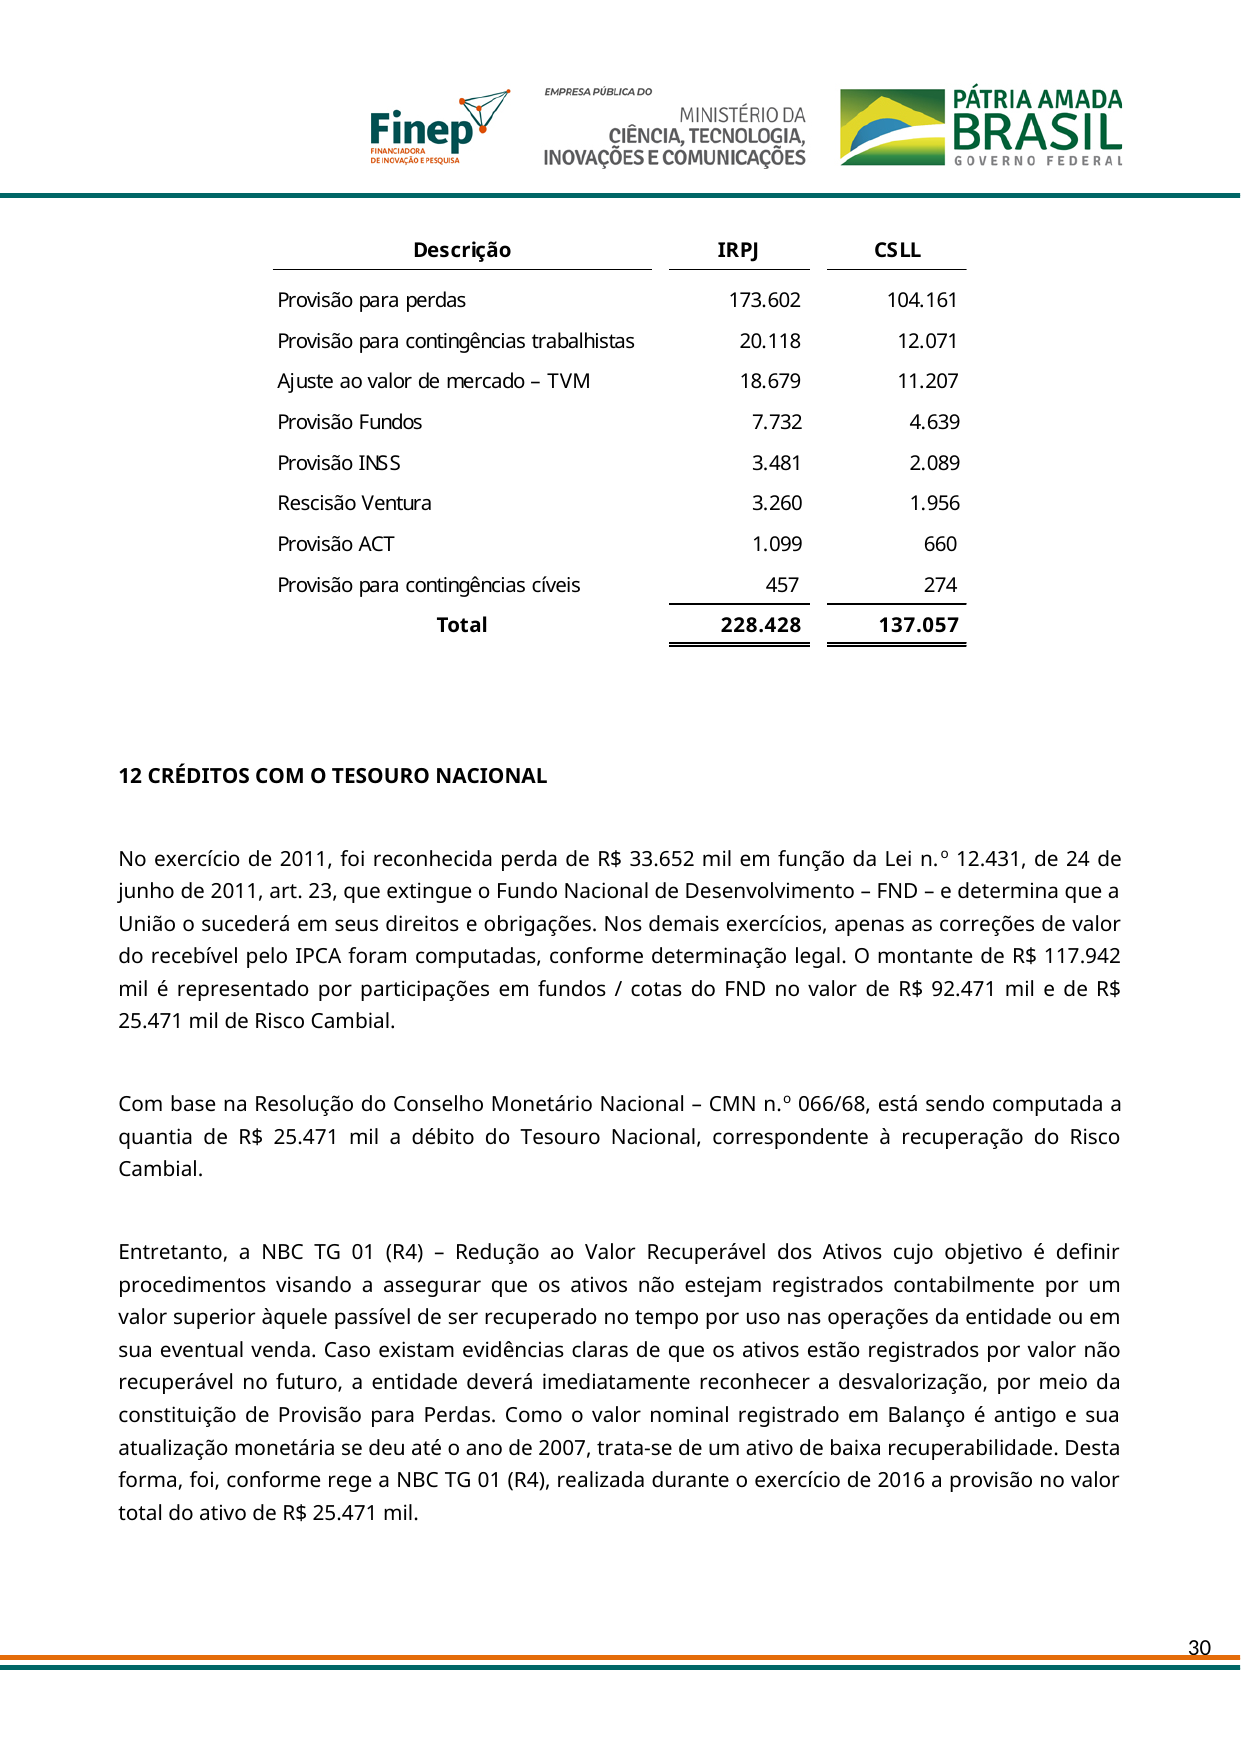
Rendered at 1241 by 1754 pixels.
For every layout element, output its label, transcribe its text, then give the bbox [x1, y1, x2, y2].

text No exercício de 2011, foi reconhecida perda de R$ 33.652 mil em função da Lei n.o 12.431, de 24 de junho de 2011, art. 23, que extingue o Fundo Nacional de Desenvolvimento – FND – e determina que a União o sucederá em seus direitos e obrigações. Nos demais exercícios, apenas as correções de valor do recebível pelo IPCA foram computadas, conforme determinação legal. O montante de R$ 117.942 mil é representado por participações em fundos / cotas do FND no valor de R$ 92.471 mil e de R$ 25.471 mil de Risco Cambial. [118, 844, 1122, 1035]
subtitle 12 CRÉDITOS COM O TESOURO NACIONAL [118, 761, 1122, 789]
text Com base na Resolução do Conselho Monetário Nacional – CMN n.o 066/68, está sendo computada a quantia de R$ 25.471 mil a débito do Tesouro Nacional, correspondente à recuperação do Risco Cambial. [118, 1089, 1122, 1183]
text Entretanto, a NBC TG 01 (R4) – Redução ao Valor Recuperável dos Ativos cujo objetivo é definir procedimentos visando a assegurar que os ativos não estejam registrados contabilmente por um valor superior àquele passível de ser recuperado no tempo por uso nas operações da entidade ou em sua eventual venda. Caso existam evidências claras de que os ativos estão registrados por valor não recuperável no futuro, a entidade deverá imediatamente reconhecer a desvalorização, por meio da constituição de Provisão para Perdas. Como o valor nominal registrado em Balanço é antigo e sua atualização monetária se deu até o ano de 2007, trata-se de um ativo de baixa recuperabilidade. Desta forma, foi, conforme rege a NBC TG 01 (R4), realizada durante o exercício de 2016 a provisão no valor total do ativo de R$ 25.471 mil. [118, 1237, 1122, 1526]
